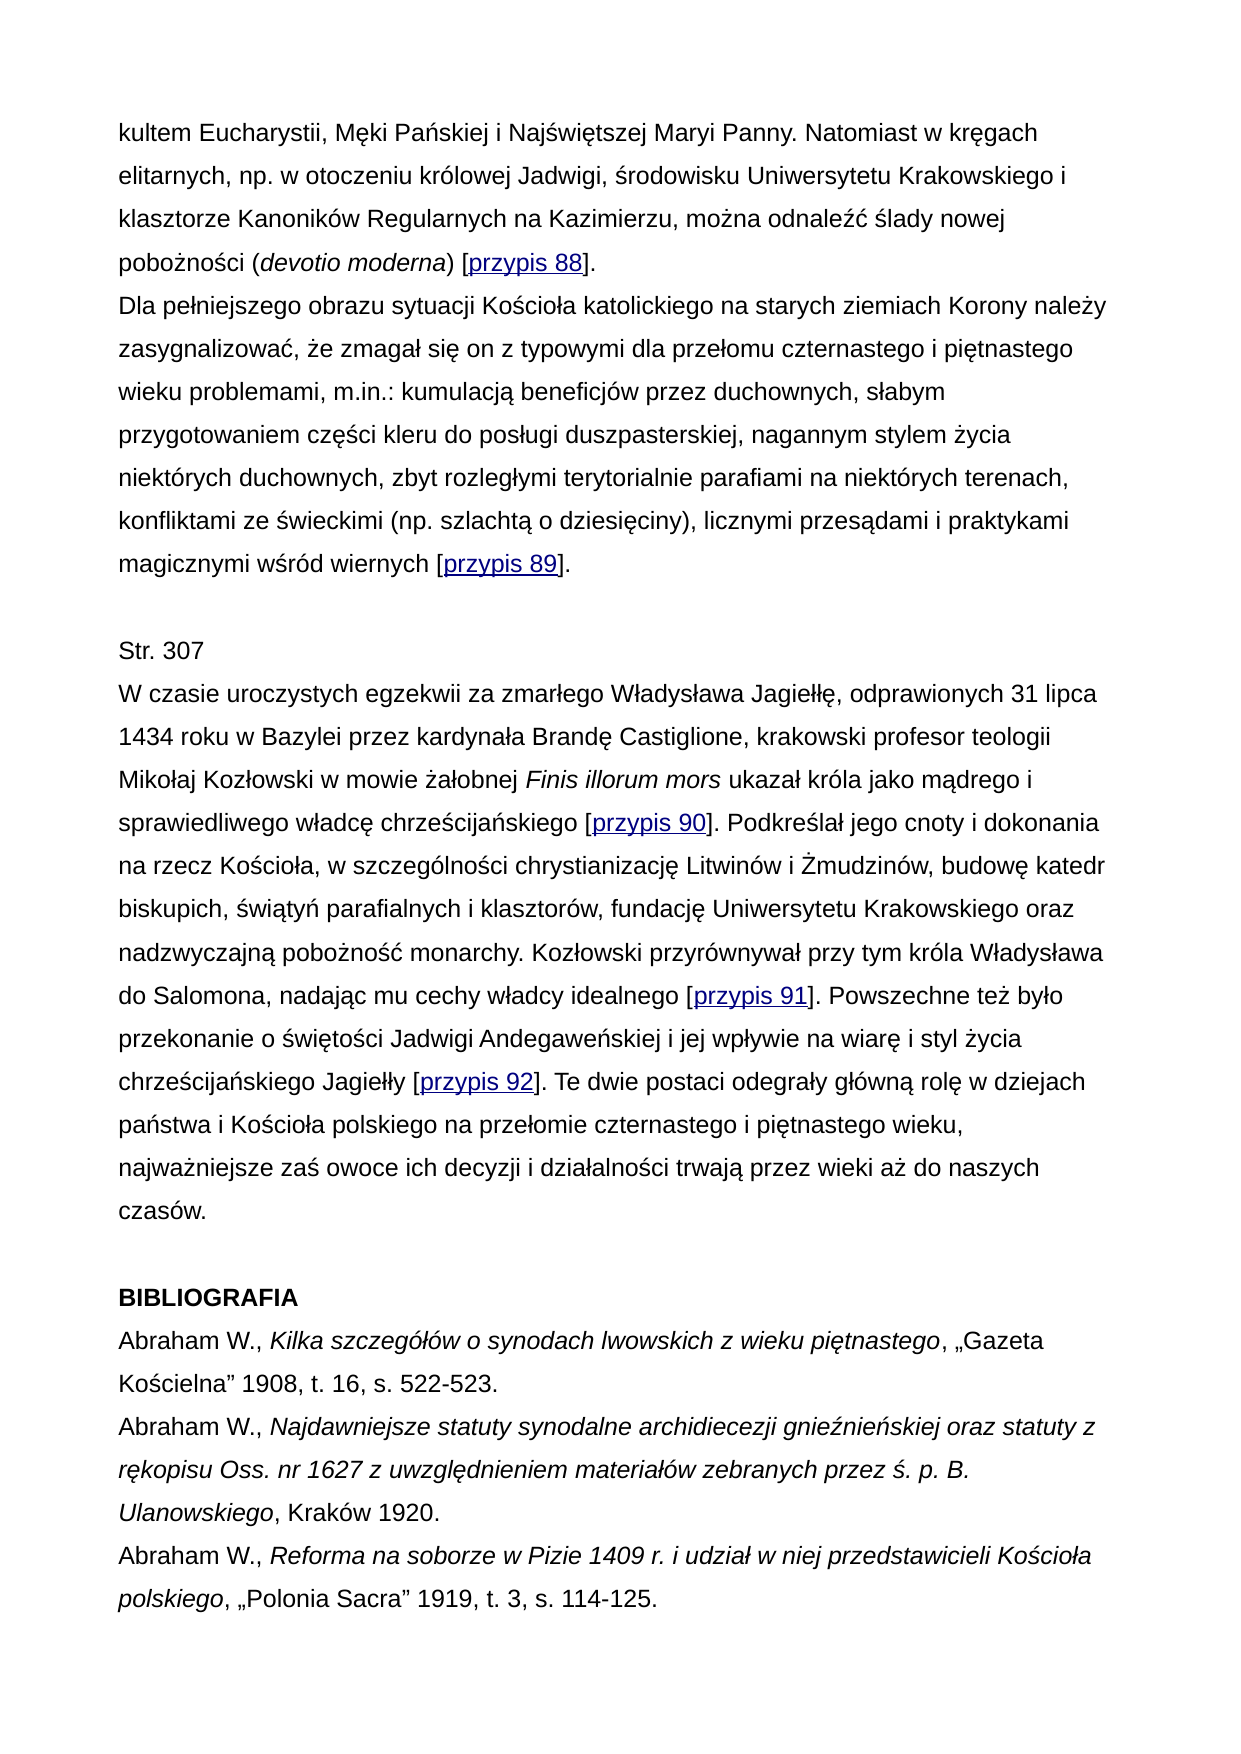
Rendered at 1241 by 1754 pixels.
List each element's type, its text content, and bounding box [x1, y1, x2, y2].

subtitle BIBLIOGRAFIA [118, 1282, 1122, 1311]
text Dla pełniejszego obrazu sytuacji Kościoła katolickiego na starych ziemiach Korony należy zasygnalizować, że zmagał się on z typowymi dla przełomu czternastego i piętnastego wieku problemami, m.in.: kumulacją beneficjów przez duchownych, słabym przygotowaniem części kleru do posługi duszpasterskiej, nagannym stylem życia niektórych duchownych, zbyt rozległymi terytorialnie parafiami na niektórych terenach, konfliktami ze świeckimi (np. szlachtą o dziesięciny), licznymi przesądami i praktykami magicznymi wśród wiernych [przypis 89]. [118, 291, 1122, 578]
text Str. 307 [118, 636, 1122, 664]
text Abraham W., Kilka szczegółów o synodach lwowskich z wieku piętnastego, „Gazeta Kościelna” 1908, t. 16, s. 522-523. [118, 1326, 1122, 1397]
text Abraham W., Najdawniejsze statuty synodalne archidiecezji gnieźnieńskiej oraz statuty z rękopisu Oss. nr 1627 z uwzględnieniem materiałów zebranych przez ś. p. B. Ulanowskiego, Kraków 1920. [118, 1412, 1122, 1527]
text Abraham W., Reforma na soborze w Pizie 1409 r. i udział w niej przedstawicieli Kościoła polskiego, „Polonia Sacra” 1919, t. 3, s. 114-125. [118, 1541, 1122, 1613]
text W czasie uroczystych egzekwii za zmarłego Władysława Jagiełłę, odprawionych 31 lipca 1434 roku w Bazylei przez kardynała Brandę Castiglione, krakowski profesor teologii Mikołaj Kozłowski w mowie żałobnej Finis illorum mors ukazał króla jako mądrego i sprawiedliwego władcę chrześcijańskiego [przypis 90]. Podkreślał jego cnoty i dokonania na rzecz Kościoła, w szczególności chrystianizację Litwinów i Żmudzinów, budowę katedr biskupich, świątyń parafialnych i klasztorów, fundację Uniwersytetu Krakowskiego oraz nadzwyczajną pobożność monarchy. Kozłowski przyrównywał przy tym króla Władysława do Salomona, nadając mu cechy władcy idealnego [przypis 91]. Powszechne też było przekonanie o świętości Jadwigi Andegaweńskiej i jej wpływie na wiarę i styl życia chrześcijańskiego Jagiełły [przypis 92]. Te dwie postaci odegrały główną rolę w dziejach państwa i Kościoła polskiego na przełomie czternastego i piętnastego wieku, najważniejsze zaś owoce ich decyzji i działalności trwają przez wieki aż do naszych czasów. [118, 679, 1122, 1225]
text kultem Eucharystii, Męki Pańskiej i Najświętszej Maryi Panny. Natomiast w kręgach elitarnych, np. w otoczeniu królowej Jadwigi, środowisku Uniwersytetu Krakowskiego i klasztorze Kanoników Regularnych na Kazimierzu, można odnaleźć ślady nowej pobożności (devotio moderna) [przypis 88]. [118, 118, 1122, 276]
